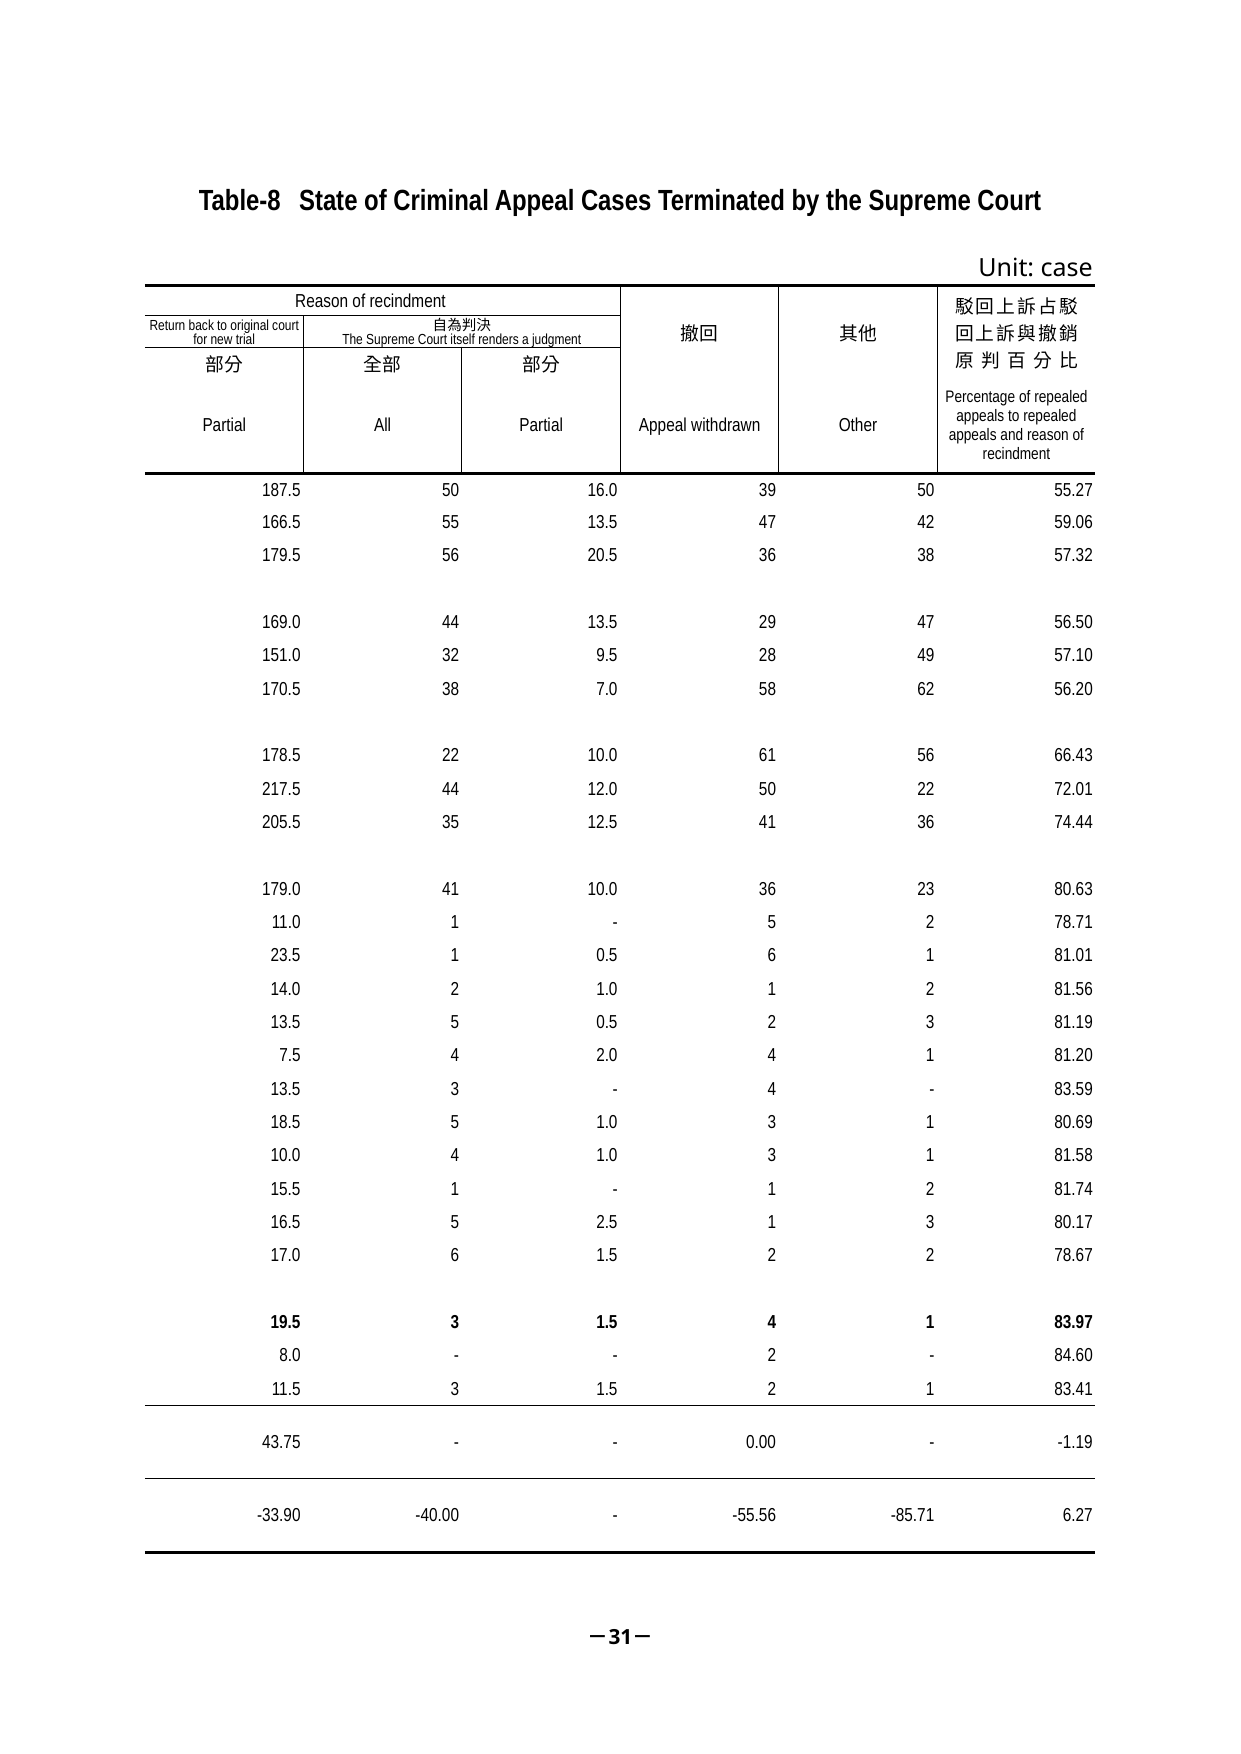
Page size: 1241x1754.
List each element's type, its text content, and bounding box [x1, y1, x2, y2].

table_cell 18.5 [145, 1105, 303, 1138]
table_cell 16.5 [145, 1205, 303, 1238]
table_cell Partial [145, 378, 303, 472]
table_cell 61 [620, 738, 778, 772]
table_cell 44 [303, 605, 462, 638]
table_cell 4 [620, 1305, 778, 1338]
table_cell 74.44 [937, 805, 1095, 838]
text Table-8 State of Criminal Appeal Cases Terminated by the Supreme Court [148, 183, 1092, 217]
table_cell 81.20 [937, 1038, 1095, 1072]
table_cell 4 [620, 1072, 778, 1105]
table_cell 49 [779, 638, 937, 672]
table_cell 38 [303, 672, 462, 705]
table_cell 自為判決 The Supreme Court itself renders a judgment [304, 316, 620, 347]
table_cell 14.0 [145, 972, 303, 1005]
table_cell - [462, 1072, 620, 1105]
table_cell 0.5 [462, 1005, 620, 1038]
table_cell 62 [779, 672, 937, 705]
table_cell 2 [779, 972, 937, 1005]
table_cell 1 [779, 1038, 937, 1072]
table_header 其他 [779, 287, 937, 378]
table_cell 56 [779, 738, 937, 772]
table_cell 1 [779, 1372, 937, 1405]
table_cell 1 [779, 1305, 937, 1338]
table_cell 1.0 [462, 1138, 620, 1172]
table_cell [937, 838, 1095, 872]
table_cell 84.60 [937, 1338, 1095, 1372]
table_cell Other [779, 378, 937, 472]
table_cell 42 [779, 505, 937, 538]
table_cell [620, 838, 778, 872]
table_cell 151.0 [145, 638, 303, 672]
table_cell 11.5 [145, 1372, 303, 1405]
table_cell 179.5 [145, 538, 303, 572]
table_cell 22 [303, 738, 462, 772]
table_cell - [462, 1406, 620, 1478]
table_cell 0.5 [462, 938, 620, 972]
table_cell 1.0 [462, 1105, 620, 1138]
table_cell - [779, 1406, 937, 1478]
table_cell 80.17 [937, 1205, 1095, 1238]
table_cell 13.5 [145, 1072, 303, 1105]
table_cell 36 [779, 805, 937, 838]
table_cell 58 [620, 672, 778, 705]
table_cell 1 [303, 905, 462, 938]
table_cell 4 [303, 1138, 462, 1172]
table_cell 20.5 [462, 538, 620, 572]
table_cell 80.69 [937, 1105, 1095, 1138]
table_cell 15.5 [145, 1172, 303, 1205]
table_cell 170.5 [145, 672, 303, 705]
table_cell 2 [620, 1338, 778, 1372]
table_cell [620, 705, 778, 738]
table_cell 3 [779, 1205, 937, 1238]
table_cell [937, 572, 1095, 605]
table_cell 36 [620, 538, 778, 572]
table_cell 178.5 [145, 738, 303, 772]
table_cell 0.00 [620, 1406, 778, 1478]
table_cell [620, 1272, 778, 1305]
table_cell 44 [303, 772, 462, 805]
table_cell 16.0 [462, 475, 620, 505]
table_cell 3 [303, 1305, 462, 1338]
table_cell - [303, 1338, 462, 1372]
table_cell 17.0 [145, 1238, 303, 1272]
table_cell 38 [779, 538, 937, 572]
table_cell 2 [620, 1372, 778, 1405]
table_cell [145, 572, 303, 605]
table_cell 2 [779, 905, 937, 938]
table_cell - [462, 1338, 620, 1372]
table_cell 41 [620, 805, 778, 838]
table_cell 2.0 [462, 1038, 620, 1072]
table_cell 1 [620, 1205, 778, 1238]
table_cell 10.0 [462, 738, 620, 772]
table_cell 2 [303, 972, 462, 1005]
table_cell 1.5 [462, 1372, 620, 1405]
text Unit: case [148, 250, 1092, 284]
table_cell 2 [620, 1238, 778, 1272]
table_cell 28 [620, 638, 778, 672]
table_cell [303, 838, 462, 872]
table_cell 78.71 [937, 905, 1095, 938]
table_cell 8.0 [145, 1338, 303, 1372]
table_cell - [779, 1338, 937, 1372]
table_cell 83.97 [937, 1305, 1095, 1338]
table_cell -55.56 [620, 1479, 778, 1551]
table_cell 2 [779, 1172, 937, 1205]
table_cell 47 [620, 505, 778, 538]
table_cell [779, 1272, 937, 1305]
table_cell 12.0 [462, 772, 620, 805]
table_header 駁回上訴占駁回上訴與撤銷原判百分比 [938, 287, 1095, 378]
table_cell - [462, 1479, 620, 1551]
table_cell 36 [620, 872, 778, 905]
table_cell 81.01 [937, 938, 1095, 972]
table_cell 81.58 [937, 1138, 1095, 1172]
table_cell - [779, 1072, 937, 1105]
table_cell 5 [303, 1005, 462, 1038]
table_cell 3 [779, 1005, 937, 1038]
table_cell 全部 [304, 348, 461, 378]
table_cell 43.75 [145, 1406, 303, 1478]
table_cell 3 [303, 1072, 462, 1105]
table_cell 59.06 [937, 505, 1095, 538]
table_cell 22 [779, 772, 937, 805]
table_cell [462, 705, 620, 738]
table_cell Return back to original court for new trial [145, 316, 303, 347]
table_cell 39 [620, 475, 778, 505]
table_cell 10.0 [462, 872, 620, 905]
table_cell Appeal withdrawn [621, 378, 778, 472]
table_cell [937, 705, 1095, 738]
table_cell 50 [303, 475, 462, 505]
table_cell 55 [303, 505, 462, 538]
table_cell - [462, 1172, 620, 1205]
table_cell 6 [303, 1238, 462, 1272]
table_cell - [303, 1406, 462, 1478]
table_cell 5 [620, 905, 778, 938]
table_cell 13.5 [145, 1005, 303, 1038]
table_cell 83.59 [937, 1072, 1095, 1105]
table_header Reason of recindment [145, 287, 620, 315]
table_cell All [304, 378, 461, 472]
table_cell 4 [303, 1038, 462, 1072]
table_cell 29 [620, 605, 778, 638]
table_cell 1 [303, 1172, 462, 1205]
table_cell [779, 572, 937, 605]
table_cell 187.5 [145, 475, 303, 505]
table_header 撤回 [621, 287, 778, 378]
table_cell [145, 705, 303, 738]
table_cell 56.20 [937, 672, 1095, 705]
table_cell 2.5 [462, 1205, 620, 1238]
table_cell 12.5 [462, 805, 620, 838]
table_cell 1 [620, 972, 778, 1005]
table_cell [303, 1272, 462, 1305]
table_cell 3 [303, 1372, 462, 1405]
table_cell 50 [779, 475, 937, 505]
table_cell [303, 572, 462, 605]
table_cell 2 [779, 1238, 937, 1272]
table_cell 10.0 [145, 1138, 303, 1172]
table_cell 1 [779, 1138, 937, 1172]
table_cell 72.01 [937, 772, 1095, 805]
table_cell [779, 705, 937, 738]
table_cell - [462, 905, 620, 938]
table_cell -1.19 [937, 1406, 1095, 1478]
table_cell 47 [779, 605, 937, 638]
table_cell 57.10 [937, 638, 1095, 672]
table_cell 部分 [145, 348, 303, 378]
table_cell 3 [620, 1105, 778, 1138]
table_cell 205.5 [145, 805, 303, 838]
table_cell [462, 1272, 620, 1305]
table_cell 2 [620, 1005, 778, 1038]
table_cell 1.5 [462, 1305, 620, 1338]
table_cell 1 [303, 938, 462, 972]
table_cell 55.27 [937, 475, 1095, 505]
table_cell 1 [620, 1172, 778, 1205]
table_cell 81.74 [937, 1172, 1095, 1205]
table_cell 81.19 [937, 1005, 1095, 1038]
table_cell 166.5 [145, 505, 303, 538]
table_cell 部分 [462, 348, 620, 378]
table_cell [937, 1272, 1095, 1305]
table_cell 23 [779, 872, 937, 905]
table_cell 1.0 [462, 972, 620, 1005]
table_cell 56.50 [937, 605, 1095, 638]
table_cell 19.5 [145, 1305, 303, 1338]
table_cell 6.27 [937, 1479, 1095, 1551]
table_cell 179.0 [145, 872, 303, 905]
table_cell 13.5 [462, 505, 620, 538]
table_cell 1 [779, 1105, 937, 1138]
table_cell -85.71 [779, 1479, 937, 1551]
table_cell 1.5 [462, 1238, 620, 1272]
table_cell 80.63 [937, 872, 1095, 905]
table_cell 217.5 [145, 772, 303, 805]
table_cell -40.00 [303, 1479, 462, 1551]
table_cell [303, 705, 462, 738]
table_cell 78.67 [937, 1238, 1095, 1272]
table_cell [145, 838, 303, 872]
table_cell [462, 838, 620, 872]
table_cell 35 [303, 805, 462, 838]
table_cell Percentage of repealed appeals to repealed appeals and reason of recindment [938, 378, 1095, 472]
table_cell 23.5 [145, 938, 303, 972]
table_cell 57.32 [937, 538, 1095, 572]
table_cell 32 [303, 638, 462, 672]
table_cell 83.41 [937, 1372, 1095, 1405]
table_cell 7.5 [145, 1038, 303, 1072]
table_cell Partial [462, 378, 620, 472]
table_cell 66.43 [937, 738, 1095, 772]
table_cell 3 [620, 1138, 778, 1172]
table_cell 169.0 [145, 605, 303, 638]
table_cell 56 [303, 538, 462, 572]
table_cell -33.90 [145, 1479, 303, 1551]
table_cell 4 [620, 1038, 778, 1072]
table_cell [779, 838, 937, 872]
table_cell 41 [303, 872, 462, 905]
table_cell [145, 1272, 303, 1305]
table_cell 1 [779, 938, 937, 972]
table_cell 81.56 [937, 972, 1095, 1005]
table_cell [462, 572, 620, 605]
table_cell 50 [620, 772, 778, 805]
table_cell 11.0 [145, 905, 303, 938]
table_cell 5 [303, 1105, 462, 1138]
table_cell 6 [620, 938, 778, 972]
table_cell [620, 572, 778, 605]
table_cell 7.0 [462, 672, 620, 705]
table_cell 13.5 [462, 605, 620, 638]
table_cell 5 [303, 1205, 462, 1238]
table_cell 9.5 [462, 638, 620, 672]
